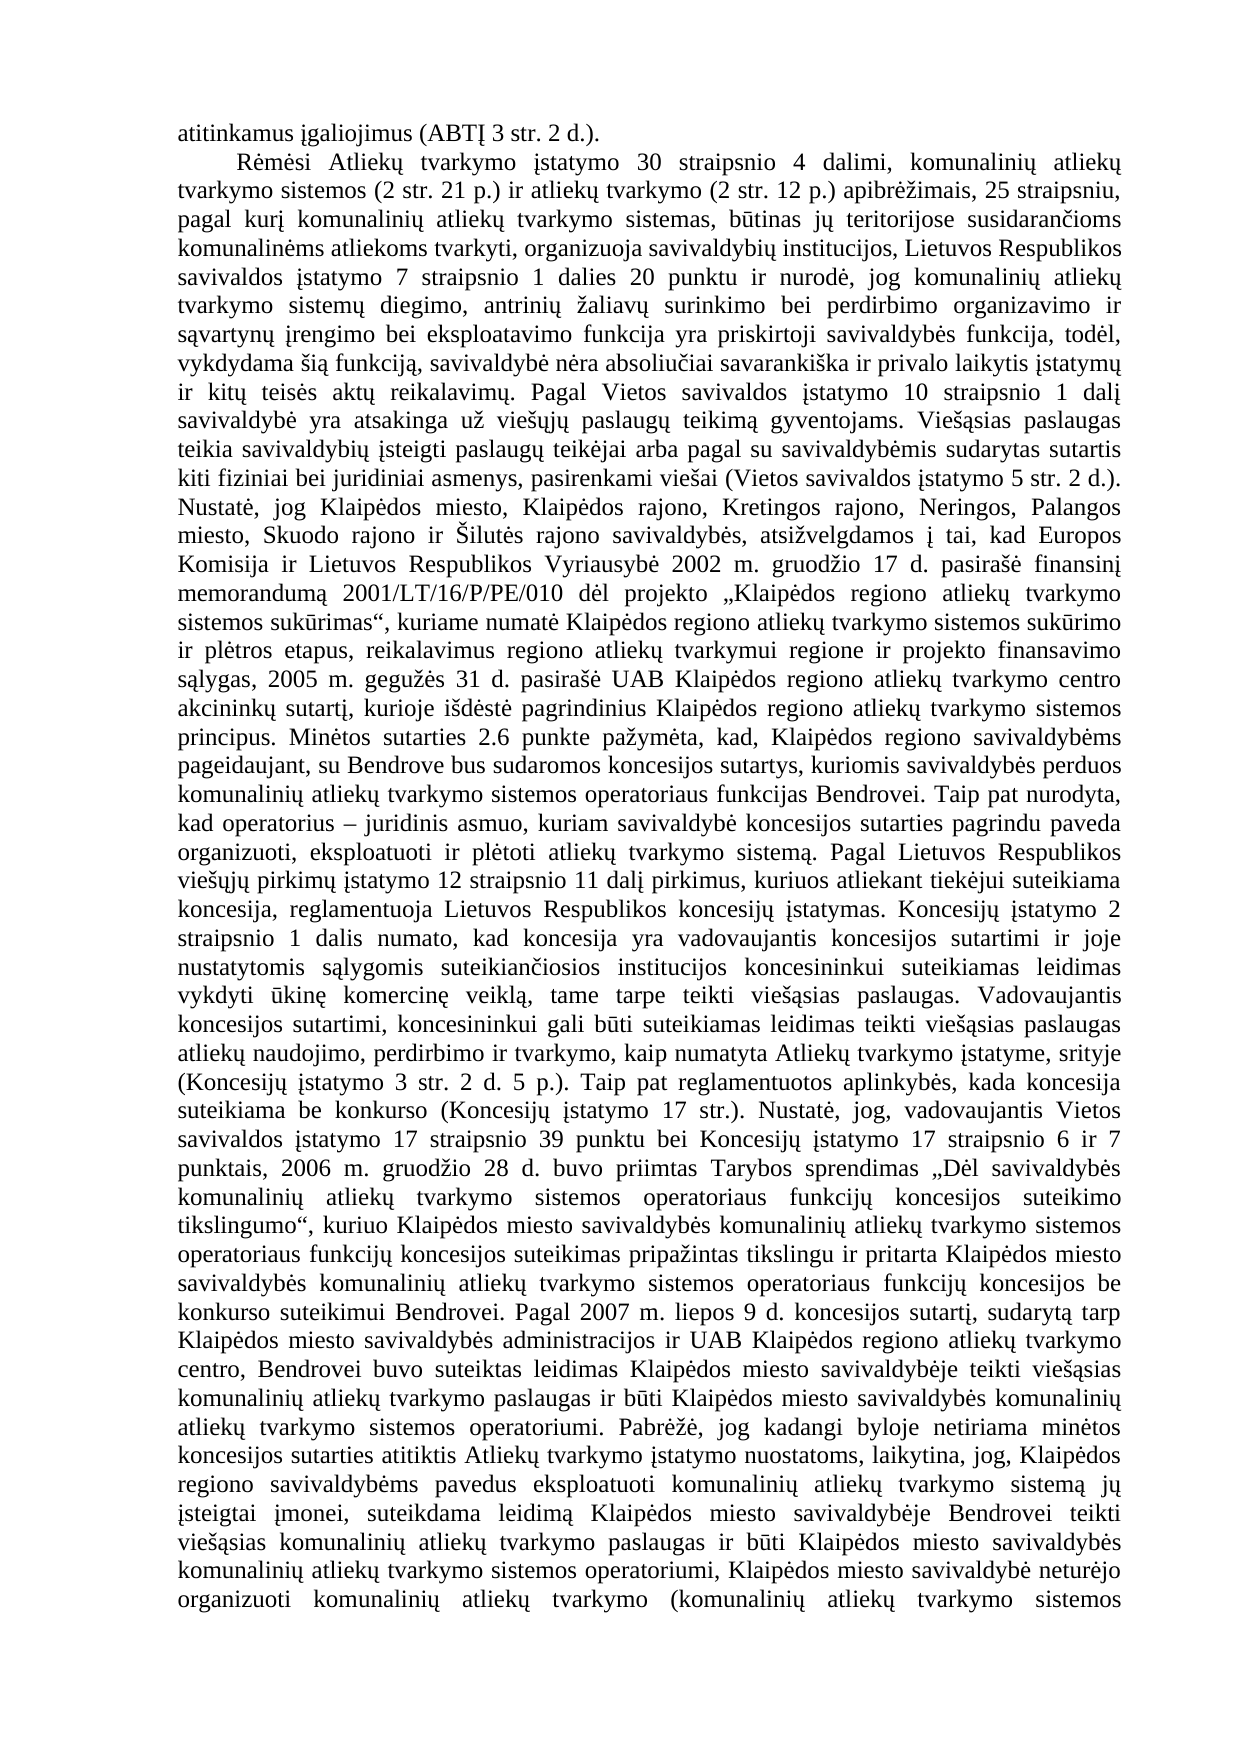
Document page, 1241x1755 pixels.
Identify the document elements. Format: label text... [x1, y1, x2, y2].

text Rėmėsi Atliekų tvarkymo įstatymo 30 straipsnio 4 dalimi, komunalinių atliekų tvarkymo sistemos (2 str. 21 p.) ir atliekų tvarkymo (2 str. 12 p.) apibrėžimais, 25 straipsniu, pagal kurį komunalinių atliekų tvarkymo sistemas, būtinas jų teritorijose susidarančioms komunalinėms atliekoms tvarkyti, organizuoja savivaldybių institucijos, Lietuvos Respublikos savivaldos įstatymo 7 straipsnio 1 dalies 20 punktu ir nurodė, jog komunalinių atliekų tvarkymo sistemų diegimo, antrinių žaliavų surinkimo bei perdirbimo organizavimo ir sąvartynų įrengimo bei eksploatavimo funkcija yra priskirtoji savivaldybės funkcija, todėl, vykdydama šią funkciją, savivaldybė nėra absoliučiai savarankiška ir privalo laikytis įstatymų ir kitų teisės aktų reikalavimų. Pagal Vietos savivaldos įstatymo 10 straipsnio 1 dalį savivaldybė yra atsakinga už viešųjų paslaugų teikimą gyventojams. Viešąsias paslaugas teikia savivaldybių įsteigti paslaugų teikėjai arba pagal su savivaldybėmis sudarytas sutartis kiti fiziniai bei juridiniai asmenys, pasirenkami viešai (Vietos savivaldos įstatymo 5 str. 2 d.). Nustatė, jog Klaipėdos miesto, Klaipėdos rajono, Kretingos rajono, Neringos, Palangos miesto, Skuodo rajono ir Šilutės rajono savivaldybės, atsižvelgdamos į tai, kad Europos Komisija ir Lietuvos Respublikos Vyriausybė 2002 m. gruodžio 17 d. pasirašė finansinį memorandumą 2001/LT/16/P/PE/010 dėl projekto „Klaipėdos regiono atliekų tvarkymo sistemos sukūrimas“, kuriame numatė Klaipėdos regiono atliekų tvarkymo sistemos sukūrimo ir plėtros etapus, reikalavimus regiono atliekų tvarkymui regione ir projekto finansavimo sąlygas, 2005 m. gegužės 31 d. pasirašė UAB Klaipėdos regiono atliekų tvarkymo centro akcininkų sutartį, kurioje išdėstė pagrindinius Klaipėdos regiono atliekų tvarkymo sistemos principus. Minėtos sutarties 2.6 punkte pažymėta, kad, Klaipėdos regiono savivaldybėms pageidaujant, su Bendrove bus sudaromos koncesijos sutartys, kuriomis savivaldybės perduos komunalinių atliekų tvarkymo sistemos operatoriaus funkcijas Bendrovei. Taip pat nurodyta, kad operatorius – juridinis asmuo, kuriam savivaldybė koncesijos sutarties pagrindu paveda organizuoti, eksploatuoti ir plėtoti atliekų tvarkymo sistemą. Pagal Lietuvos Respublikos viešųjų pirkimų įstatymo 12 straipsnio 11 dalį pirkimus, kuriuos atliekant tiekėjui suteikiama koncesija, reglamentuoja Lietuvos Respublikos koncesijų įstatymas. Koncesijų įstatymo 2 straipsnio 1 dalis numato, kad koncesija yra vadovaujantis koncesijos sutartimi ir joje nustatytomis sąlygomis suteikiančiosios institucijos koncesininkui suteikiamas leidimas vykdyti ūkinę komercinę veiklą, tame tarpe teikti viešąsias paslaugas. Vadovaujantis koncesijos sutartimi, koncesininkui gali būti suteikiamas leidimas teikti viešąsias paslaugas atliekų naudojimo, perdirbimo ir tvarkymo, kaip numatyta Atliekų tvarkymo įstatyme, srityje (Koncesijų įstatymo 3 str. 2 d. 5 p.). Taip pat reglamentuotos aplinkybės, kada koncesija suteikiama be konkurso (Koncesijų įstatymo 17 str.). Nustatė, jog, vadovaujantis Vietos savivaldos įstatymo 17 straipsnio 39 punktu bei Koncesijų įstatymo 17 straipsnio 6 ir 7 punktais, 2006 m. gruodžio 28 d. buvo priimtas Tarybos sprendimas „Dėl savivaldybės komunalinių atliekų tvarkymo sistemos operatoriaus funkcijų koncesijos suteikimo tikslingumo“, kuriuo Klaipėdos miesto savivaldybės komunalinių atliekų tvarkymo sistemos operatoriaus funkcijų koncesijos suteikimas pripažintas tikslingu ir pritarta Klaipėdos miesto savivaldybės komunalinių atliekų tvarkymo sistemos operatoriaus funkcijų koncesijos be konkurso suteikimui Bendrovei. Pagal 2007 m. liepos 9 d. koncesijos sutartį, sudarytą tarp Klaipėdos miesto savivaldybės administracijos ir UAB Klaipėdos regiono atliekų tvarkymo centro, Bendrovei buvo suteiktas leidimas Klaipėdos miesto savivaldybėje teikti viešąsias komunalinių atliekų tvarkymo paslaugas ir būti Klaipėdos miesto savivaldybės komunalinių atliekų tvarkymo sistemos operatoriumi. Pabrėžė, jog kadangi byloje netiriama minėtos koncesijos sutarties atitiktis Atliekų tvarkymo įstatymo nuostatoms, laikytina, jog, Klaipėdos regiono savivaldybėms pavedus eksploatuoti komunalinių atliekų tvarkymo sistemą jų įsteigtai įmonei, suteikdama leidimą Klaipėdos miesto savivaldybėje Bendrovei teikti viešąsias komunalinių atliekų tvarkymo paslaugas ir būti Klaipėdos miesto savivaldybės komunalinių atliekų tvarkymo sistemos operatoriumi, Klaipėdos miesto savivaldybė neturėjo organizuoti komunalinių atliekų tvarkymo (komunalinių atliekų tvarkymo sistemos [177, 147, 1122, 1613]
text atitinkamus įgaliojimus (ABTĮ 3 str. 2 d.). [177, 118, 1122, 147]
